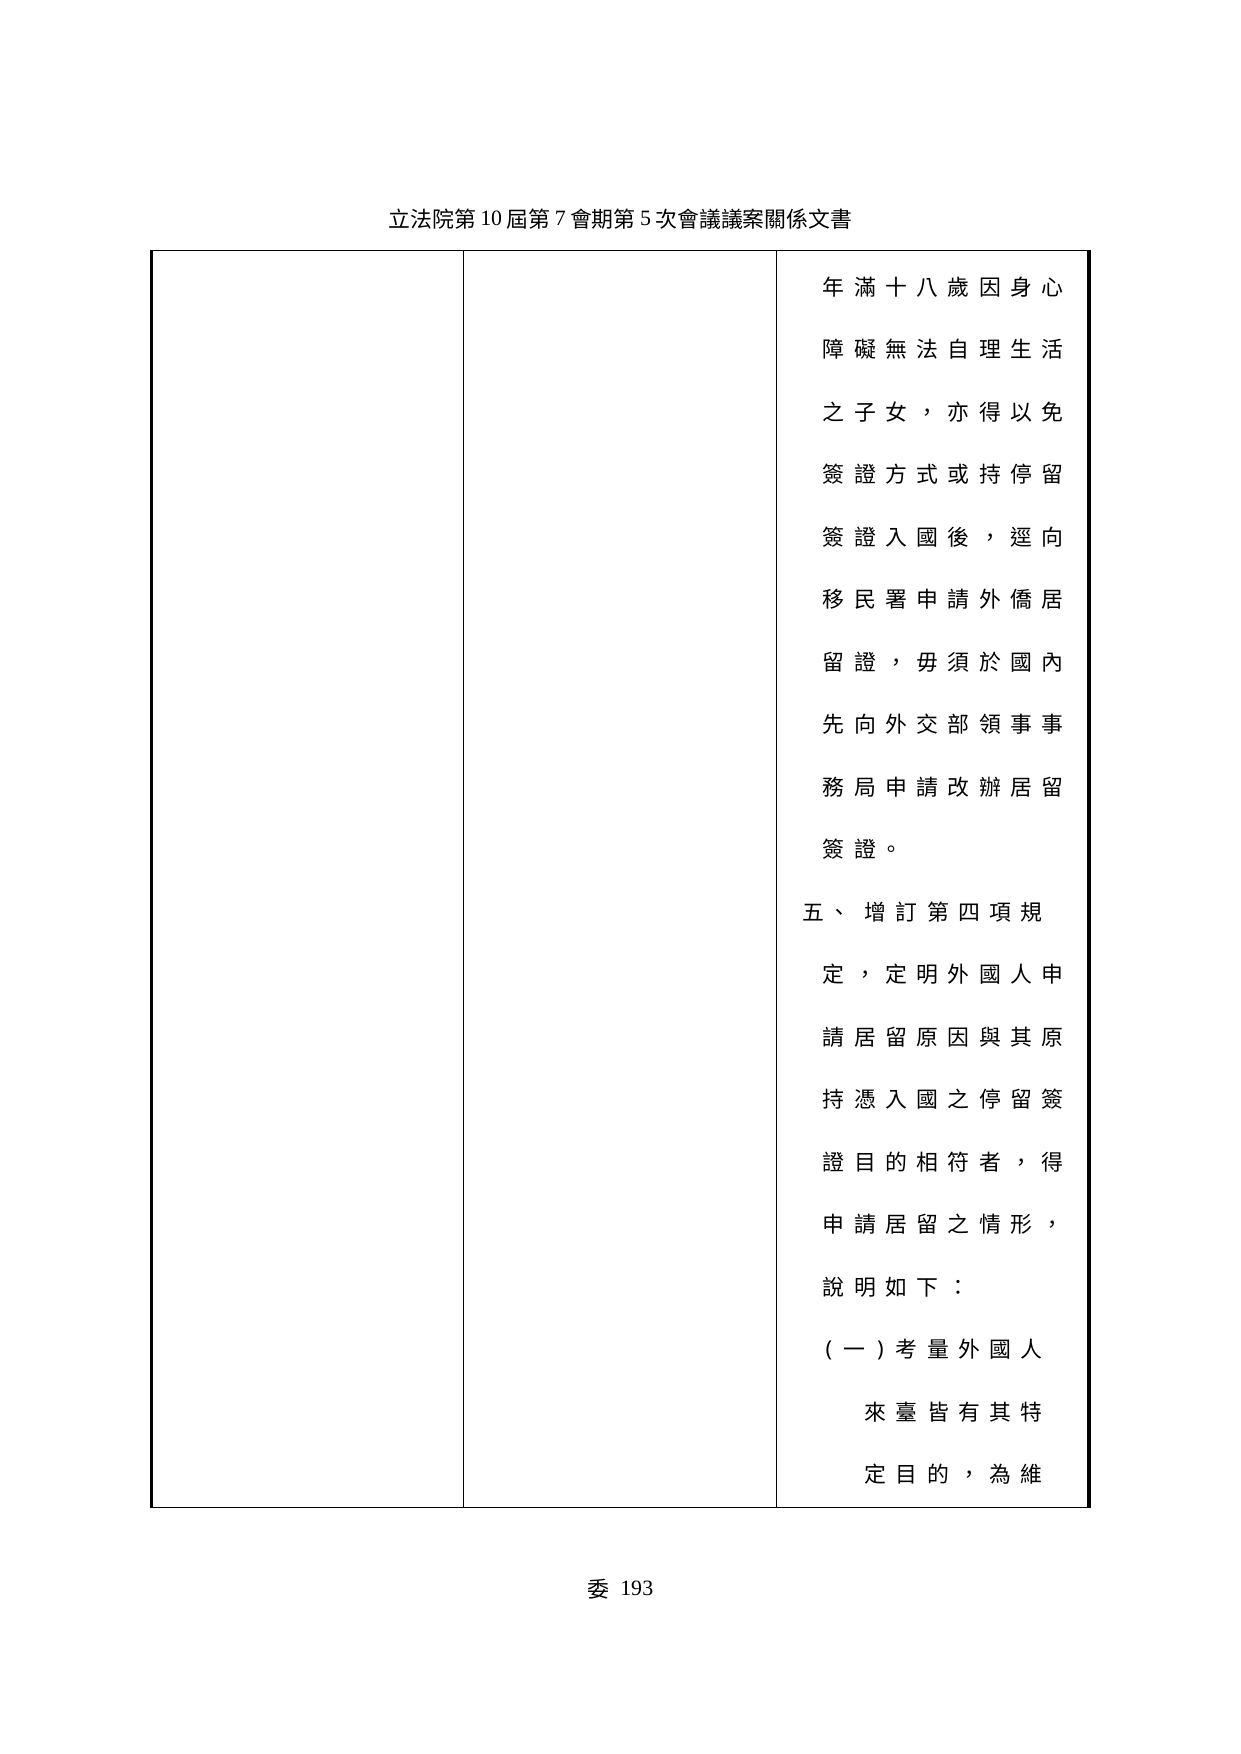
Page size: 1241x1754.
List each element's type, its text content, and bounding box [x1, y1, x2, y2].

table_cell [464, 251, 776, 1507]
table_cell 年滿十八歲因身心障礙無法自理生活之子女，亦得以免簽證方式或持停留簽證入國後，逕向移民署申請外僑居留證，毋須於國內先向外交部領事事務局申請改辦居留簽證。 五、增訂第四項規定，定明外國人申請居留原因與其原持憑入國之停留簽證目的相符者，得申請居留之情形，說明如下： (一)考量外國人來臺皆有其特定目的，為維 [777, 251, 1087, 1507]
table_cell [153, 251, 463, 1507]
